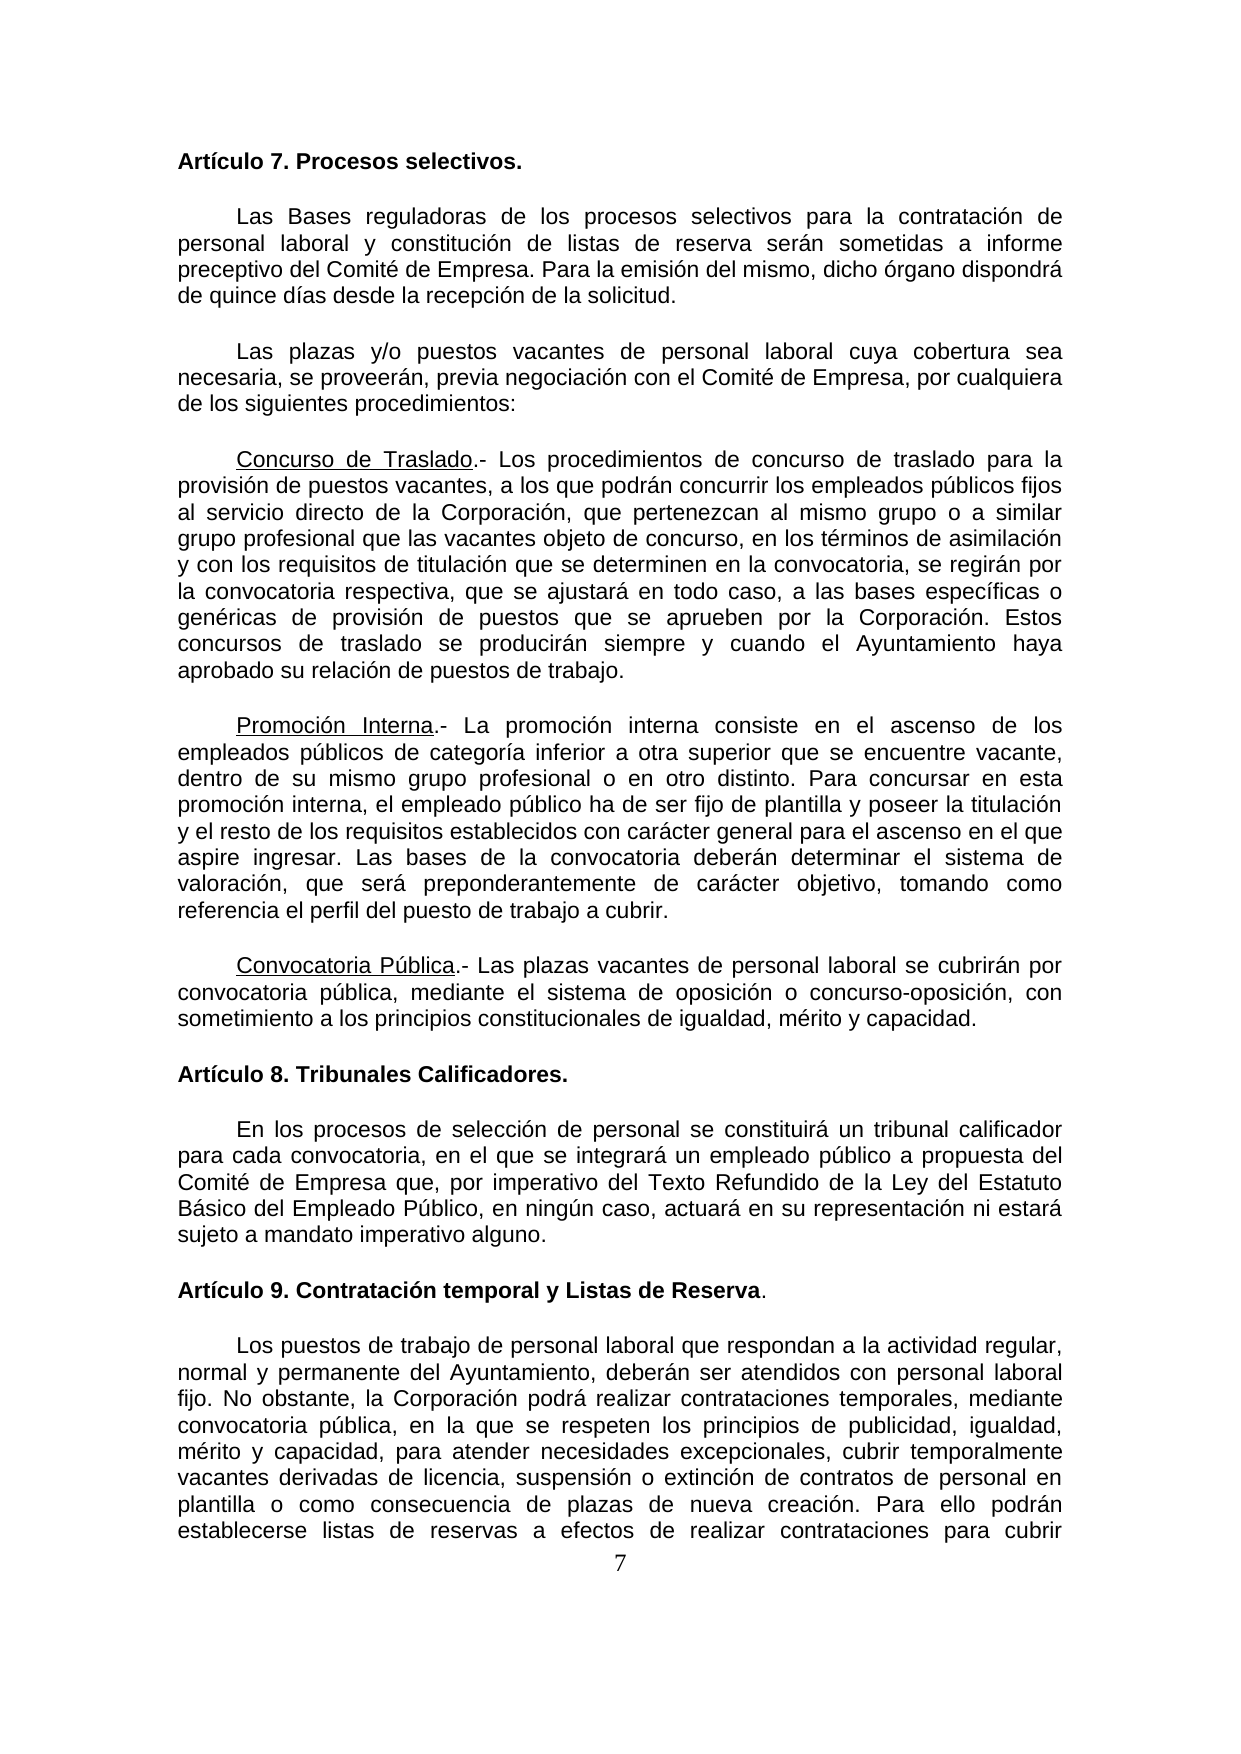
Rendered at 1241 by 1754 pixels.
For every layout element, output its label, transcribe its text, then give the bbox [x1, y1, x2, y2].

text Artículo 7. Procesos selectivos. [177, 148, 1063, 174]
text Las plazas y/o puestos vacantes de personal laboral cuya cobertura sea necesaria, se proveerán, previa negociación con el Comité de Empresa, por cualquiera de los siguientes procedimientos: [177, 338, 1063, 417]
text En los procesos de selección de personal se constituirá un tribunal calificador para cada convocatoria, en el que se integrará un empleado público a propuesta del Comité de Empresa que, por imperativo del Texto Refundido de la Ley del Estatuto Básico del Empleado Público, en ningún caso, actuará en su representación ni estará sujeto a mandato imperativo alguno. [177, 1116, 1063, 1248]
text Promoción Interna.- La promoción interna consiste en el ascenso de los empleados públicos de categoría inferior a otra superior que se encuentre vacante, dentro de su mismo grupo profesional o en otro distinto. Para concursar en esta promoción interna, el empleado público ha de ser fijo de plantilla y poseer la titulación y el resto de los requisitos establecidos con carácter general para el ascenso en el que aspire ingresar. Las bases de la convocatoria deberán determinar el sistema de valoración, que será preponderantemente de carácter objetivo, tomando como referencia el perfil del puesto de trabajo a cubrir. [177, 712, 1063, 923]
text Los puestos de trabajo de personal laboral que respondan a la actividad regular, normal y permanente del Ayuntamiento, deberán ser atendidos con personal laboral fijo. No obstante, la Corporación podrá realizar contrataciones temporales, mediante convocatoria pública, en la que se respeten los principios de publicidad, igualdad, mérito y capacidad, para atender necesidades excepcionales, cubrir temporalmente vacantes derivadas de licencia, suspensión o extinción de contratos de personal en plantilla o como consecuencia de plazas de nueva creación. Para ello podrán establecerse listas de reservas a efectos de realizar contrataciones para cubrir [177, 1332, 1063, 1543]
text Artículo 9. Contratación temporal y Listas de Reserva. [177, 1277, 1063, 1303]
text Artículo 8. Tribunales Calificadores. [177, 1061, 1063, 1087]
text Concurso de Traslado.- Los procedimientos de concurso de traslado para la provisión de puestos vacantes, a los que podrán concurrir los empleados públicos fijos al servicio directo de la Corporación, que pertenezcan al mismo grupo o a similar grupo profesional que las vacantes objeto de concurso, en los términos de asimilación y con los requisitos de titulación que se determinen en la convocatoria, se regirán por la convocatoria respectiva, que se ajustará en todo caso, a las bases específicas o genéricas de provisión de puestos que se aprueben por la Corporación. Estos concursos de traslado se producirán siempre y cuando el Ayuntamiento haya aprobado su relación de puestos de trabajo. [177, 446, 1063, 683]
text Las Bases reguladoras de los procesos selectivos para la contratación de personal laboral y constitución de listas de reserva serán sometidas a informe preceptivo del Comité de Empresa. Para la emisión del mismo, dicho órgano dispondrá de quince días desde la recepción de la solicitud. [177, 203, 1063, 308]
text Convocatoria Pública.- Las plazas vacantes de personal laboral se cubrirán por convocatoria pública, mediante el sistema de oposición o concurso-oposición, con sometimiento a los principios constitucionales de igualdad, mérito y capacidad. [177, 952, 1063, 1031]
